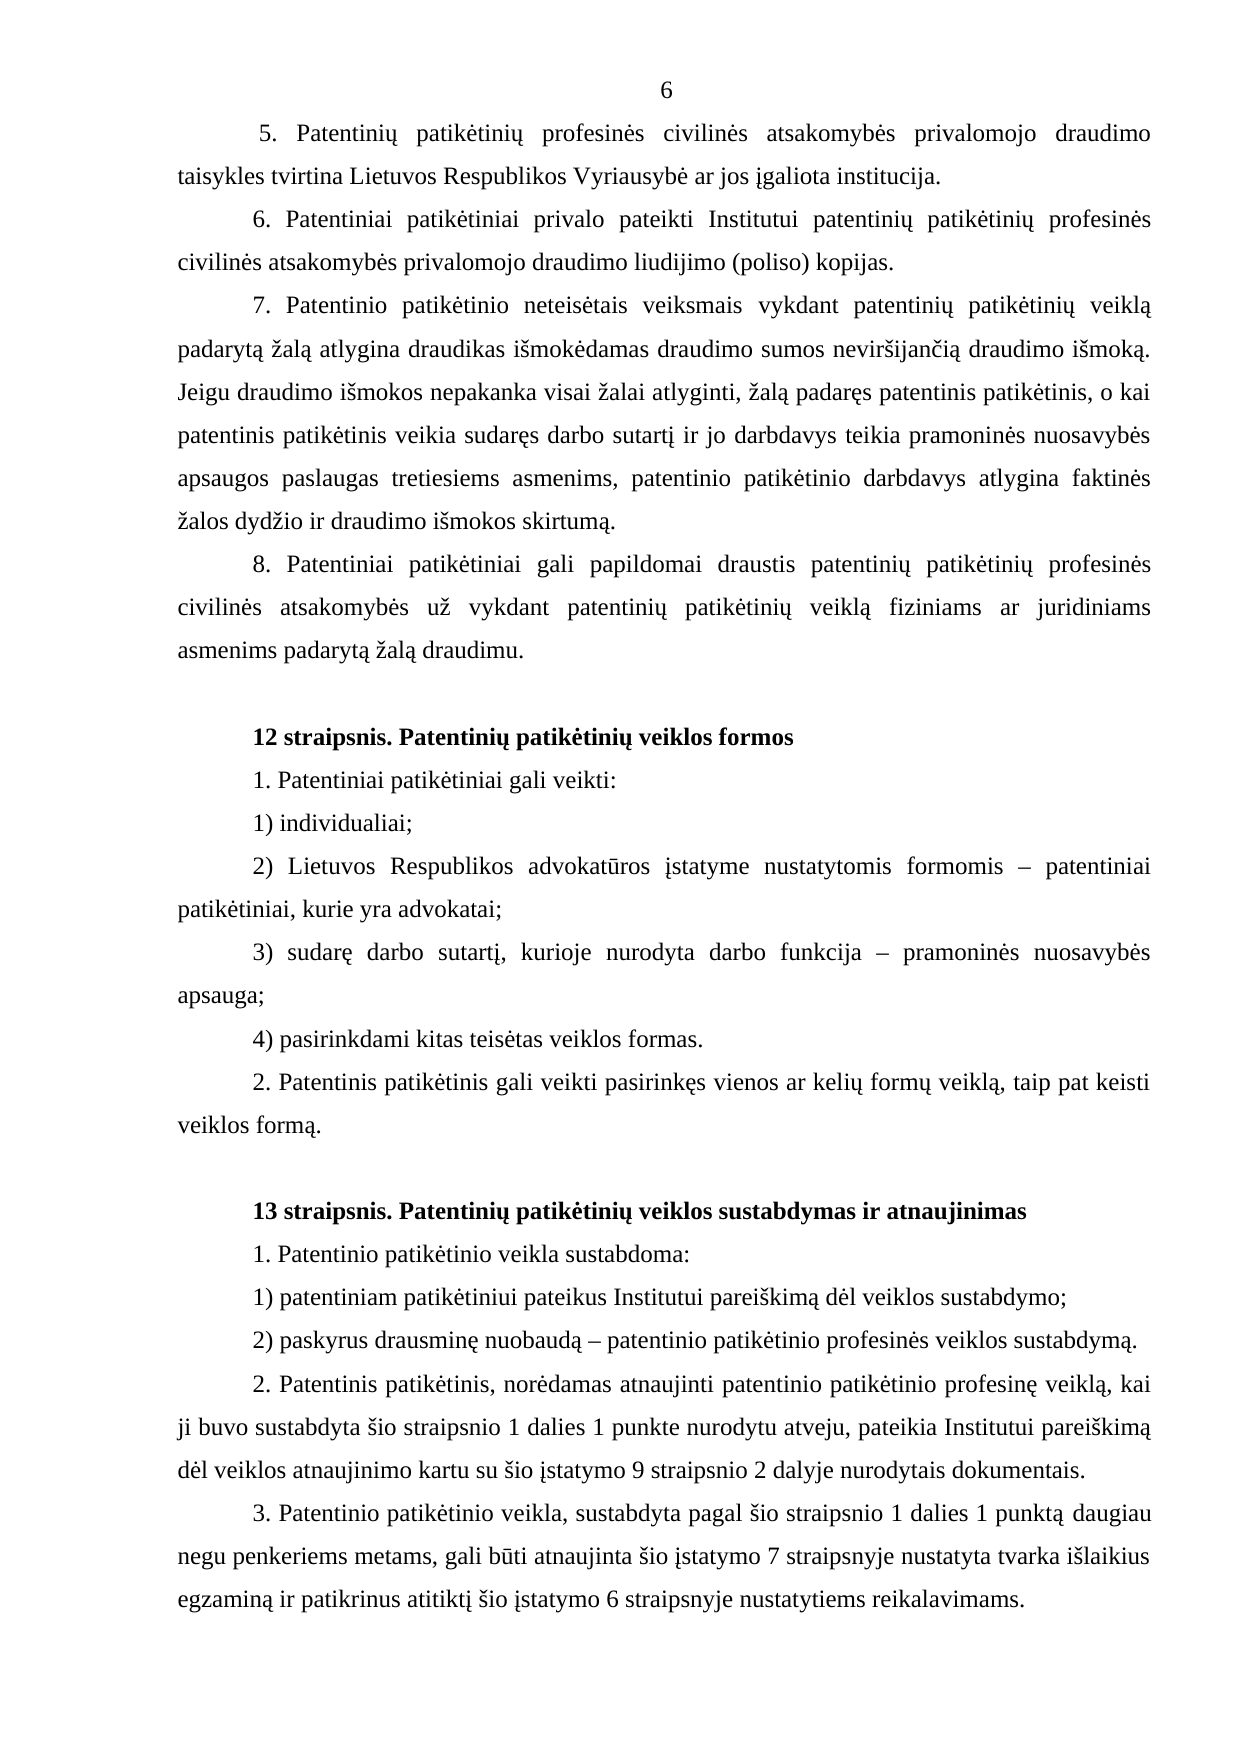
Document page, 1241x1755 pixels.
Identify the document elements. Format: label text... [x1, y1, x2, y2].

text 12 straipsnis. Patentinių patikėtinių veiklos formos [177, 722, 1152, 751]
text 1) individualiai; [177, 808, 1152, 837]
text 7. Patentinio patikėtinio neteisėtais veiksmais vykdant patentinių patikėtinių veiklą padarytą žalą atlygina draudikas išmokėdamas draudimo sumos neviršijančią draudimo išmoką. Jeigu draudimo išmokos nepakanka visai žalai atlyginti, žalą padaręs patentinis patikėtinis, o kai patentinis patikėtinis veikia sudaręs darbo sutartį ir jo darbdavys teikia pramoninės nuosavybės apsaugos paslaugas tretiesiems asmenims, patentinio patikėtinio darbdavys atlygina faktinės žalos dydžio ir draudimo išmokos skirtumą. [177, 291, 1152, 535]
text 1. Patentiniai patikėtiniai gali veikti: [177, 765, 1152, 794]
text 6. Patentiniai patikėtiniai privalo pateikti Institutui patentinių patikėtinių profesinės civilinės atsakomybės privalomojo draudimo liudijimo (poliso) kopijas. [177, 204, 1152, 276]
text 4) pasirinkdami kitas teisėtas veiklos formas. [177, 1024, 1152, 1052]
text 5. Patentinių patikėtinių profesinės civilinės atsakomybės privalomojo draudimo taisykles tvirtina Lietuvos Respublikos Vyriausybė ar jos įgaliota institucija. [177, 118, 1152, 190]
text 2. Patentinis patikėtinis gali veikti pasirinkęs vienos ar kelių formų veiklą, taip pat keisti veiklos formą. [177, 1067, 1152, 1139]
text 2) Lietuvos Respublikos advokatūros įstatyme nustatytomis formomis – patentiniai patikėtiniai, kurie yra advokatai; [177, 851, 1152, 923]
text 3) sudarę darbo sutartį, kurioje nurodyta darbo funkcija – pramoninės nuosavybės apsauga; [177, 937, 1152, 1009]
text 3. Patentinio patikėtinio veikla, sustabdyta pagal šio straipsnio 1 dalies 1 punktą daugiau negu penkeriems metams, gali būti atnaujinta šio įstatymo 7 straipsnyje nustatyta tvarka išlaikius egzaminą ir patikrinus atitiktį šio įstatymo 6 straipsnyje nustatytiems reikalavimams. [177, 1498, 1152, 1613]
text 1. Patentinio patikėtinio veikla sustabdoma: [177, 1239, 1152, 1268]
text 13 straipsnis. Patentinių patikėtinių veiklos sustabdymas ir atnaujinimas [177, 1196, 1152, 1225]
text 1) patentiniam patikėtiniui pateikus Institutui pareiškimą dėl veiklos sustabdymo; [177, 1282, 1152, 1311]
text 8. Patentiniai patikėtiniai gali papildomai draustis patentinių patikėtinių profesinės civilinės atsakomybės už vykdant patentinių patikėtinių veiklą fiziniams ar juridiniams asmenims padarytą žalą draudimu. [177, 549, 1152, 664]
text 2. Patentinis patikėtinis, norėdamas atnaujinti patentinio patikėtinio profesinę veiklą, kai ji buvo sustabdyta šio straipsnio 1 dalies 1 punkte nurodytu atveju, pateikia Institutui pareiškimą dėl veiklos atnaujinimo kartu su šio įstatymo 9 straipsnio 2 dalyje nurodytais dokumentais. [177, 1369, 1152, 1484]
text 2) paskyrus drausminę nuobaudą – patentinio patikėtinio profesinės veiklos sustabdymą. [177, 1326, 1152, 1354]
